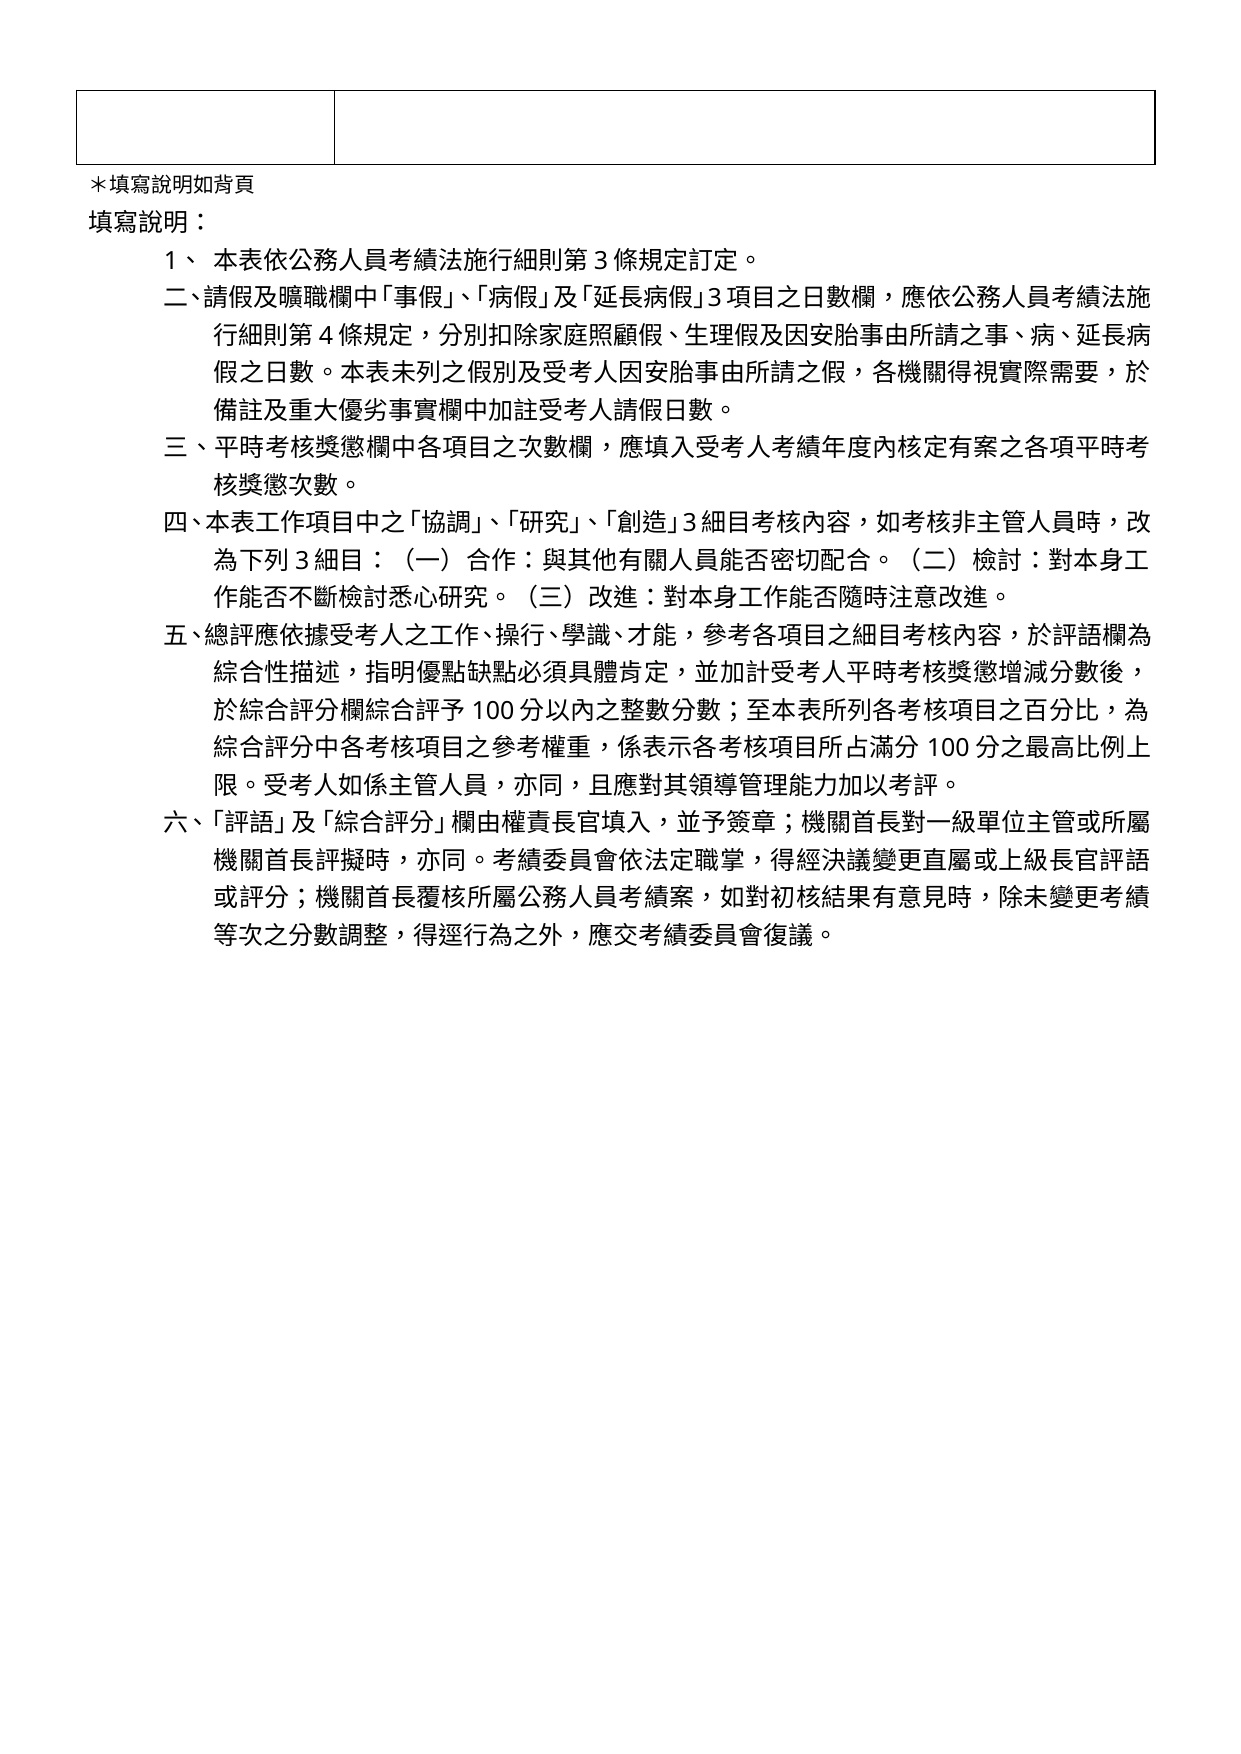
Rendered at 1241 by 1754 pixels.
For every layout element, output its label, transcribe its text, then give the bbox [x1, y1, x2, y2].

table_cell [77, 91, 334, 163]
text 二、請假及曠職欄中「事假」、「病假」及「延長病假」3項目之日數欄，應依公務人員考績法施行細則第4條規定，分別扣除家庭照顧假、生理假及因安胎事由所請之事、病、延長病假之日數。本表未列之假別及受考人因安胎事由所請之假，各機關得視實際需要，於備註及重大優劣事實欄中加註受考人請假日數。 [164, 277, 1152, 427]
table_cell [335, 91, 1154, 163]
text ＊填寫說明如背頁 [89, 165, 1152, 202]
text 三、平時考核獎懲欄中各項目之次數欄，應填入受考人考績年度內核定有案之各項平時考核獎懲次數。 [164, 427, 1152, 502]
text 四、本表工作項目中之「協調」、「研究」、「創造」3細目考核內容，如考核非主管人員時，改為下列3細目：（一）合作：與其他有關人員能否密切配合。（二）檢討：對本身工作能否不斷檢討悉心研究。（三）改進：對本身工作能否隨時注意改進。 [164, 502, 1152, 614]
text 六、「評語」及「綜合評分」欄由權責長官填入，並予簽章；機關首長對一級單位主管或所屬機關首長評擬時，亦同。考績委員會依法定職掌，得經決議變更直屬或上級長官評語或評分；機關首長覆核所屬公務人員考績案，如對初核結果有意見時，除未變更考績等次之分數調整，得逕行為之外，應交考績委員會復議。 [164, 802, 1152, 952]
text 填寫說明： [89, 202, 1152, 239]
list 本表依公務人員考績法施行細則第3條規定訂定。 [164, 239, 1152, 277]
text 五、總評應依據受考人之工作、操行、學識、才能，參考各項目之細目考核內容，於評語欄為綜合性描述，指明優點缺點必須具體肯定，並加計受考人平時考核獎懲增減分數後，於綜合評分欄綜合評予100分以內之整數分數；至本表所列各考核項目之百分比，為綜合評分中各考核項目之參考權重，係表示各考核項目所占滿分100分之最高比例上限。受考人如係主管人員，亦同，且應對其領導管理能力加以考評。 [164, 614, 1152, 802]
